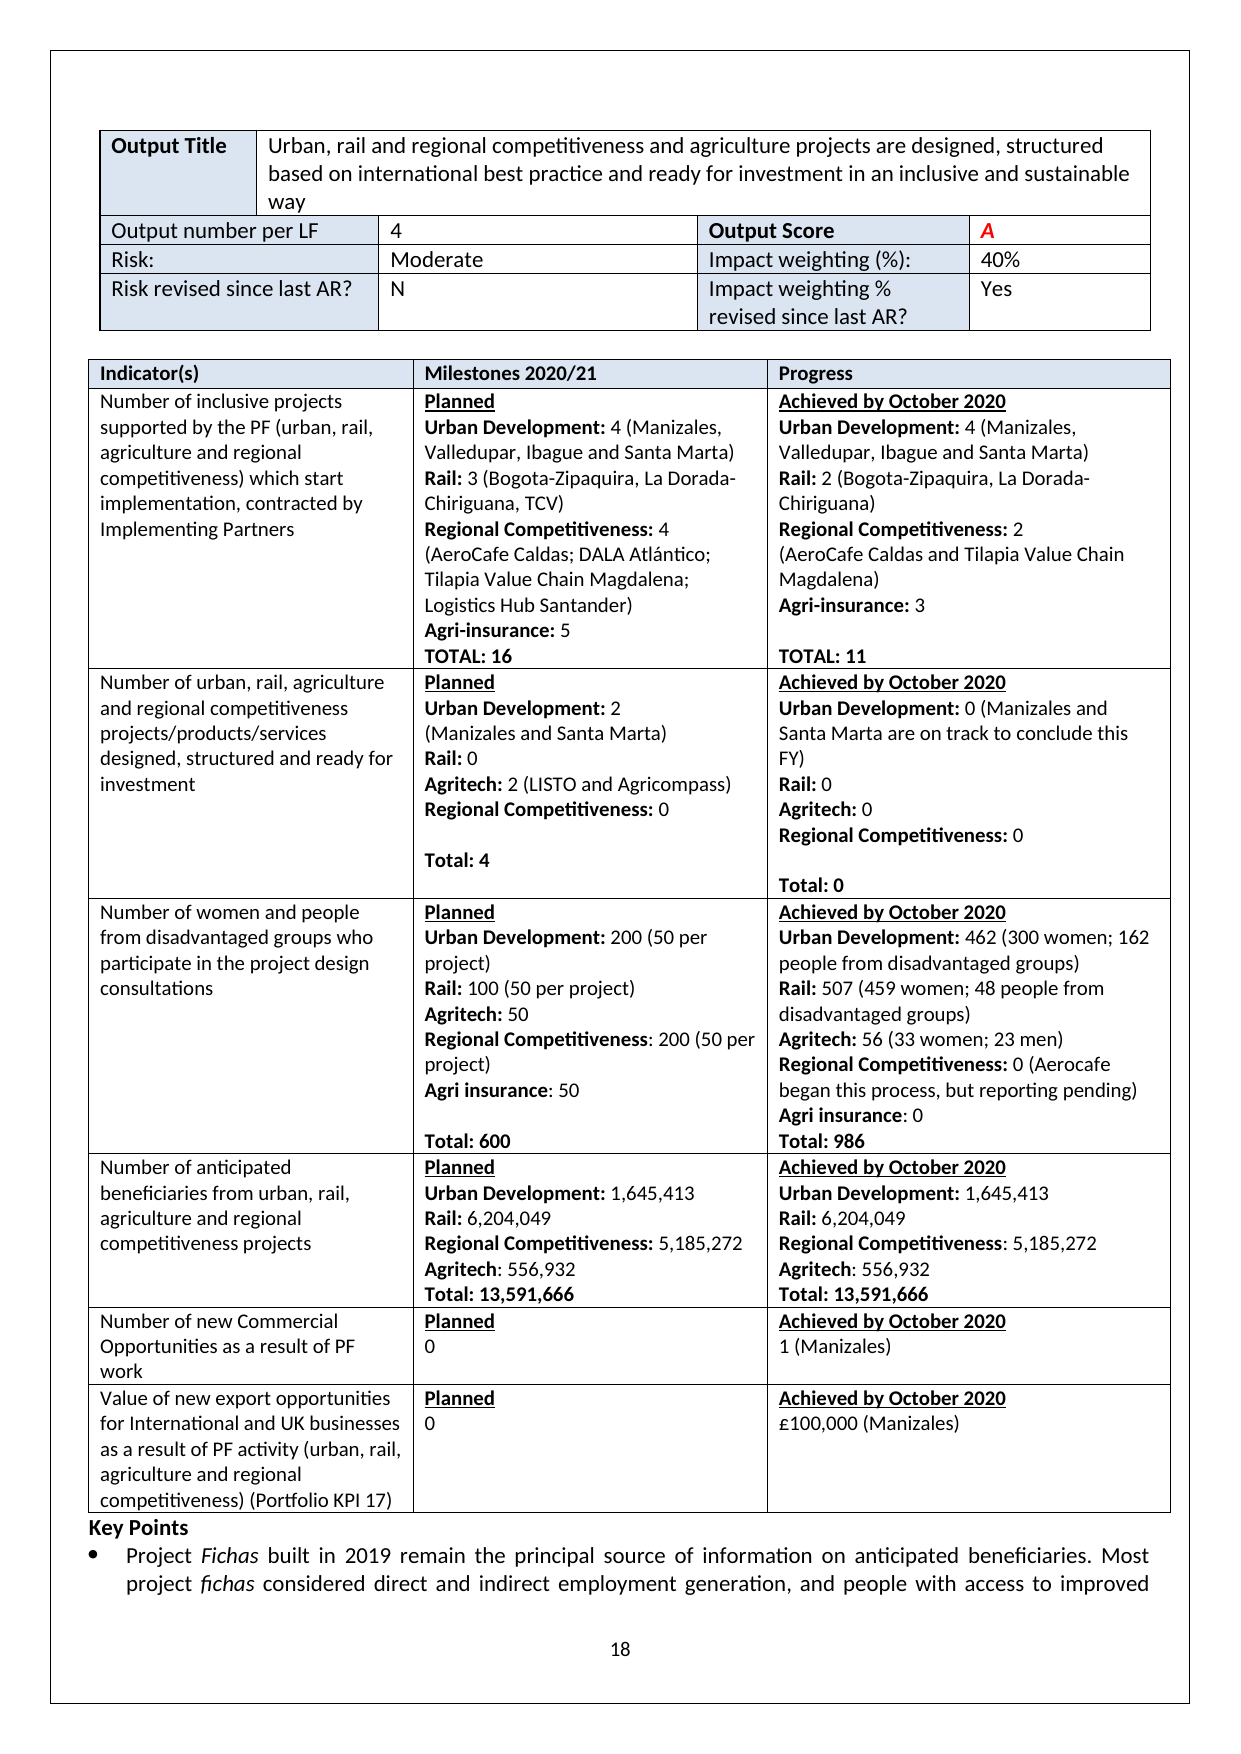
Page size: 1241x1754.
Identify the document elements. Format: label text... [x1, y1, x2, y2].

list Project Fichas built in 2019 remain the principal source of information on anticipated beneficiaries. Most project fichas considered direct and indirect employment generation, and people with access to improved [89, 1541, 1152, 1597]
table_cell Number of urban, rail, agriculture and regional competitiveness projects/products/services designed, structured and ready for investment [89, 669, 413, 898]
table_cell 40% [970, 245, 1150, 273]
text Key Points [89, 1513, 1152, 1541]
table_cell Planned Urban Development: 2 (Manizales and Santa Marta) Rail: 0 Agritech: 2 (LISTO and Agricompass) Regional Competitiveness: 0 Total: 4 [414, 669, 767, 898]
table_cell Planned Urban Development: 1,645,413 Rail: 6,204,049 Regional Competitiveness: 5,185,272 Agritech: 556,932 Total: 13,591,666 [414, 1154, 767, 1307]
table_cell N [379, 274, 697, 330]
table_cell Risk: [101, 245, 378, 273]
table_cell Impact weighting (%): [698, 245, 969, 273]
table_header Indicator(s) [89, 360, 413, 388]
table_header Urban, rail and regional competitiveness and agriculture projects are designed, structured based on international best practice and ready for investment in an inclusive and sustainable way [257, 131, 1150, 215]
table_cell Risk revised since last AR? [101, 274, 378, 330]
table_cell Planned Urban Development: 4 (Manizales, Valledupar, Ibague and Santa Marta) Rail: 3 (Bogota-Zipaquira, La Dorada-Chiriguana, TCV) Regional Competitiveness: 4 (AeroCafe Caldas; DALA Atlántico; Tilapia Value Chain Magdalena; Logistics Hub Santander) Agri-insurance: 5 TOTAL: 16 [414, 389, 767, 668]
table_cell Achieved by October 2020 Urban Development: 1,645,413 Rail: 6,204,049 Regional Competitiveness: 5,185,272 Agritech: 556,932 Total: 13,591,666 [768, 1154, 1170, 1307]
table_cell Number of inclusive projects supported by the PF (urban, rail, agriculture and regional competitiveness) which start implementation, contracted by Implementing Partners [89, 389, 413, 668]
table_cell Moderate [379, 245, 697, 273]
table_cell Impact weighting % revised since last AR? [698, 274, 969, 330]
table_cell Planned 0 [414, 1308, 767, 1384]
table_cell Value of new export opportunities for International and UK businesses as a result of PF activity (urban, rail, agriculture and regional competitiveness) (Portfolio KPI 17) [89, 1385, 413, 1512]
table_cell Planned Urban Development: 200 (50 per project) Rail: 100 (50 per project) Agritech: 50 Regional Competitiveness: 200 (50 per project) Agri insurance: 50 Total: 600 [414, 899, 767, 1153]
table_cell Achieved by October 2020 Urban Development: 462 (300 women; 162 people from disadvantaged groups) Rail: 507 (459 women; 48 people from disadvantaged groups) Agritech: 56 (33 women; 23 men) Regional Competitiveness: 0 (Aerocafe began this process, but reporting pending) Agri insurance: 0 Total: 986 [768, 899, 1170, 1153]
table_cell A [970, 216, 1150, 244]
table_cell Number of women and people from disadvantaged groups who participate in the project design consultations [89, 899, 413, 1153]
table_cell Output number per LF [101, 216, 378, 244]
table_header Milestones 2020/21 [414, 360, 767, 388]
table_cell Number of new Commercial Opportunities as a result of PF work [89, 1308, 413, 1384]
table_cell Planned 0 [414, 1385, 767, 1512]
table_cell 4 [379, 216, 697, 244]
table_cell Yes [970, 274, 1150, 330]
table_cell Achieved by October 2020 Urban Development: 4 (Manizales, Valledupar, Ibague and Santa Marta) Rail: 2 (Bogota-Zipaquira, La Dorada-Chiriguana) Regional Competitiveness: 2 (AeroCafe Caldas and Tilapia Value Chain Magdalena) Agri-insurance: 3 TOTAL: 11 [768, 389, 1170, 668]
table_cell Output Score [698, 216, 969, 244]
table_cell Achieved by October 2020 £100,000 (Manizales) [768, 1385, 1170, 1512]
table_cell Achieved by October 2020 Urban Development: 0 (Manizales and Santa Marta are on track to conclude this FY) Rail: 0 Agritech: 0 Regional Competitiveness: 0 Total: 0 [768, 669, 1170, 898]
table_header Progress [768, 360, 1170, 388]
table_cell Number of anticipated beneficiaries from urban, rail, agriculture and regional competitiveness projects [89, 1154, 413, 1307]
table_cell Achieved by October 2020 1 (Manizales) [768, 1308, 1170, 1384]
table_header Output Title [101, 131, 256, 215]
